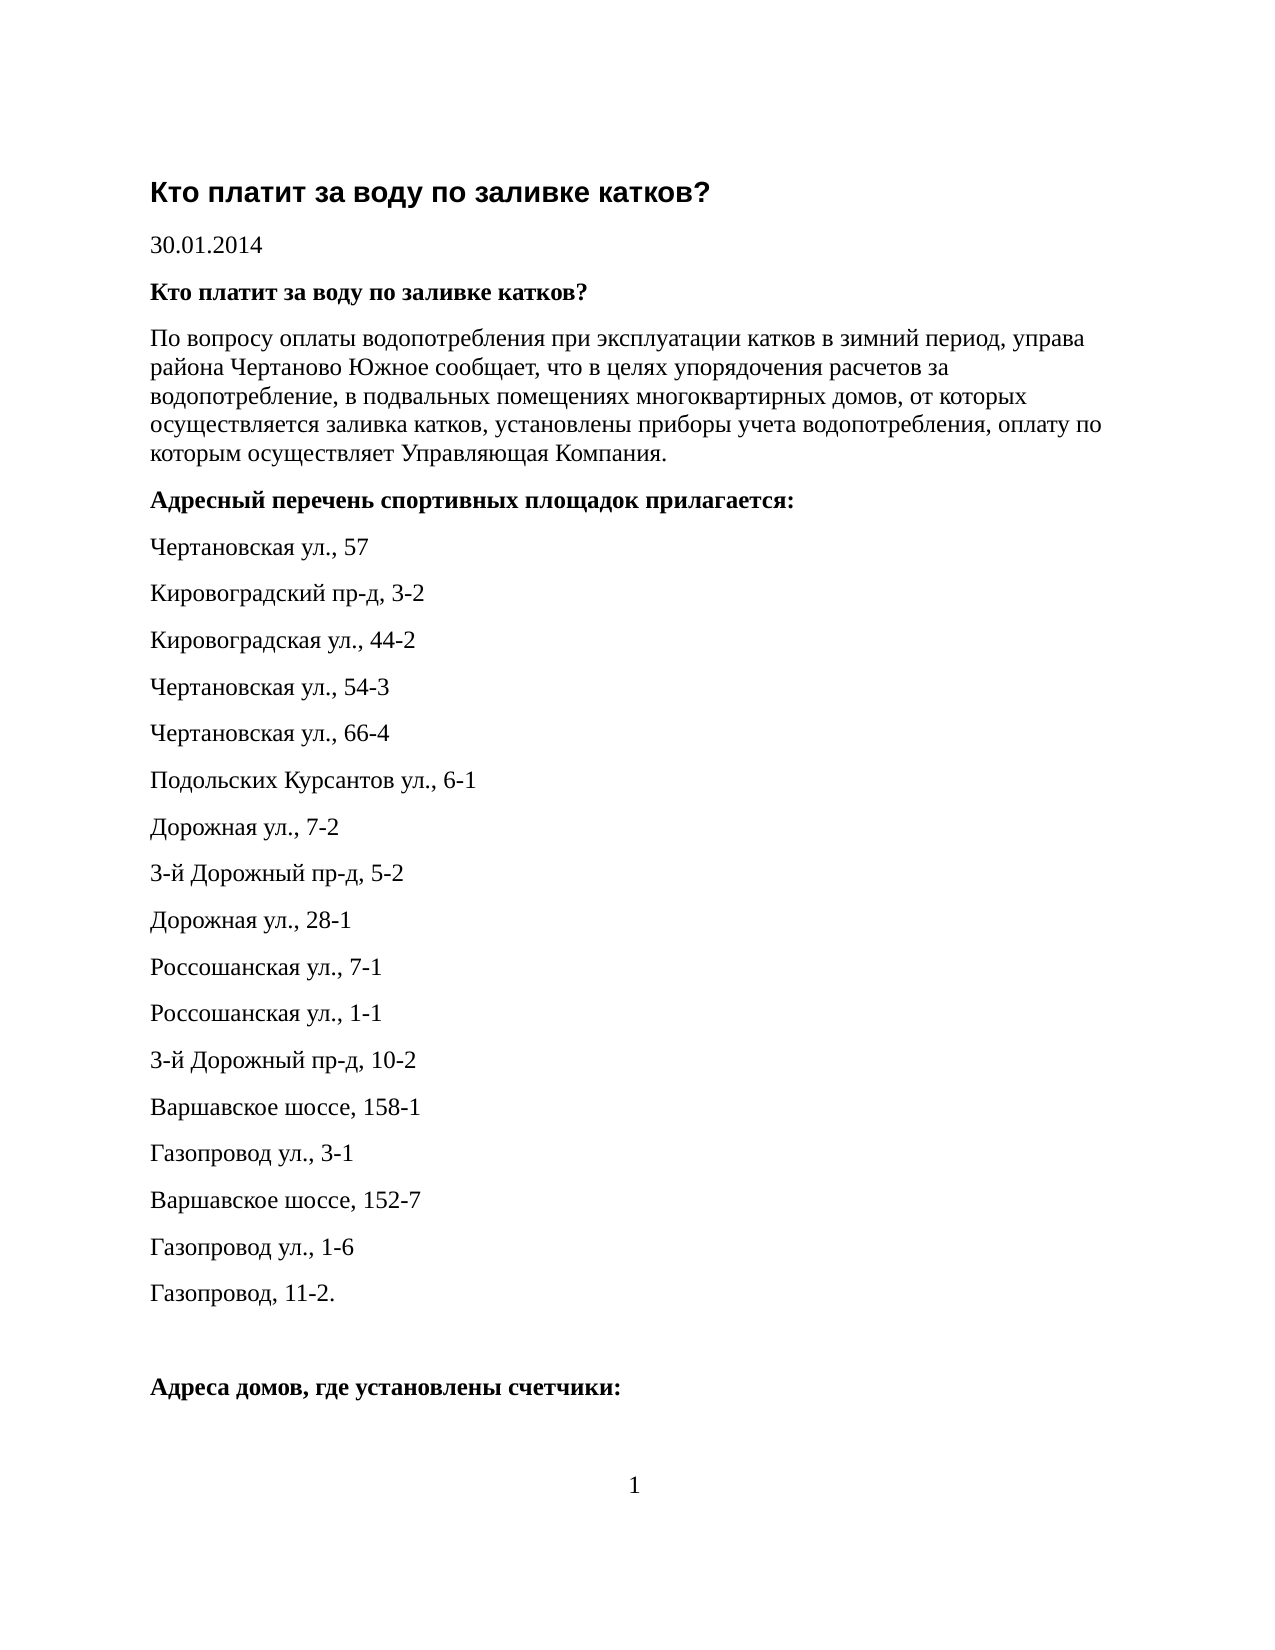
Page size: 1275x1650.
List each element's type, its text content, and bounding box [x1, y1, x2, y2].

text Газопровод ул., 3-1 [150, 1138, 1125, 1167]
text Адреса домов, где установлены счетчики: [150, 1372, 1125, 1400]
text Россошанская ул., 7-1 [150, 952, 1125, 980]
text Кировоградский пр-д, 3-2 [150, 578, 1125, 607]
text Варшавское шоссе, 158-1 [150, 1092, 1125, 1120]
text Дорожная ул., 7-2 [150, 812, 1125, 840]
text 3-й Дорожный пр-д, 5-2 [150, 858, 1125, 887]
text 30.01.2014 [150, 230, 1125, 259]
text Дорожная ул., 28-1 [150, 905, 1125, 934]
text Чертановская ул., 66-4 [150, 718, 1125, 747]
text Россошанская ул., 1-1 [150, 998, 1125, 1027]
subtitle Кто платит за воду по заливке катков? [150, 175, 1125, 208]
text Подольских Курсантов ул., 6-1 [150, 765, 1125, 794]
text Газопровод ул., 1-6 [150, 1232, 1125, 1260]
text Кировоградская ул., 44-2 [150, 625, 1125, 654]
text Варшавское шоссе, 152-7 [150, 1185, 1125, 1214]
text Чертановская ул., 57 [150, 532, 1125, 560]
text Чертановская ул., 54-3 [150, 672, 1125, 700]
text По вопросу оплаты водопотребления при эксплуатации катков в зимний период, управа района Чертаново Южное сообщает, что в целях упорядочения расчетов за водопотребление, в подвальных помещениях многоквартирных домов, от которых осуществляется заливка катков, установлены приборы учета водопотребления, оплату по которым осуществляет Управляющая Компания. [150, 323, 1125, 467]
text Адресный перечень спортивных площадок прилагается: [150, 485, 1125, 514]
text Газопровод, 11-2. [150, 1278, 1125, 1307]
text 3-й Дорожный пр-д, 10-2 [150, 1045, 1125, 1074]
text Кто платит за воду по заливке катков? [150, 277, 1125, 305]
